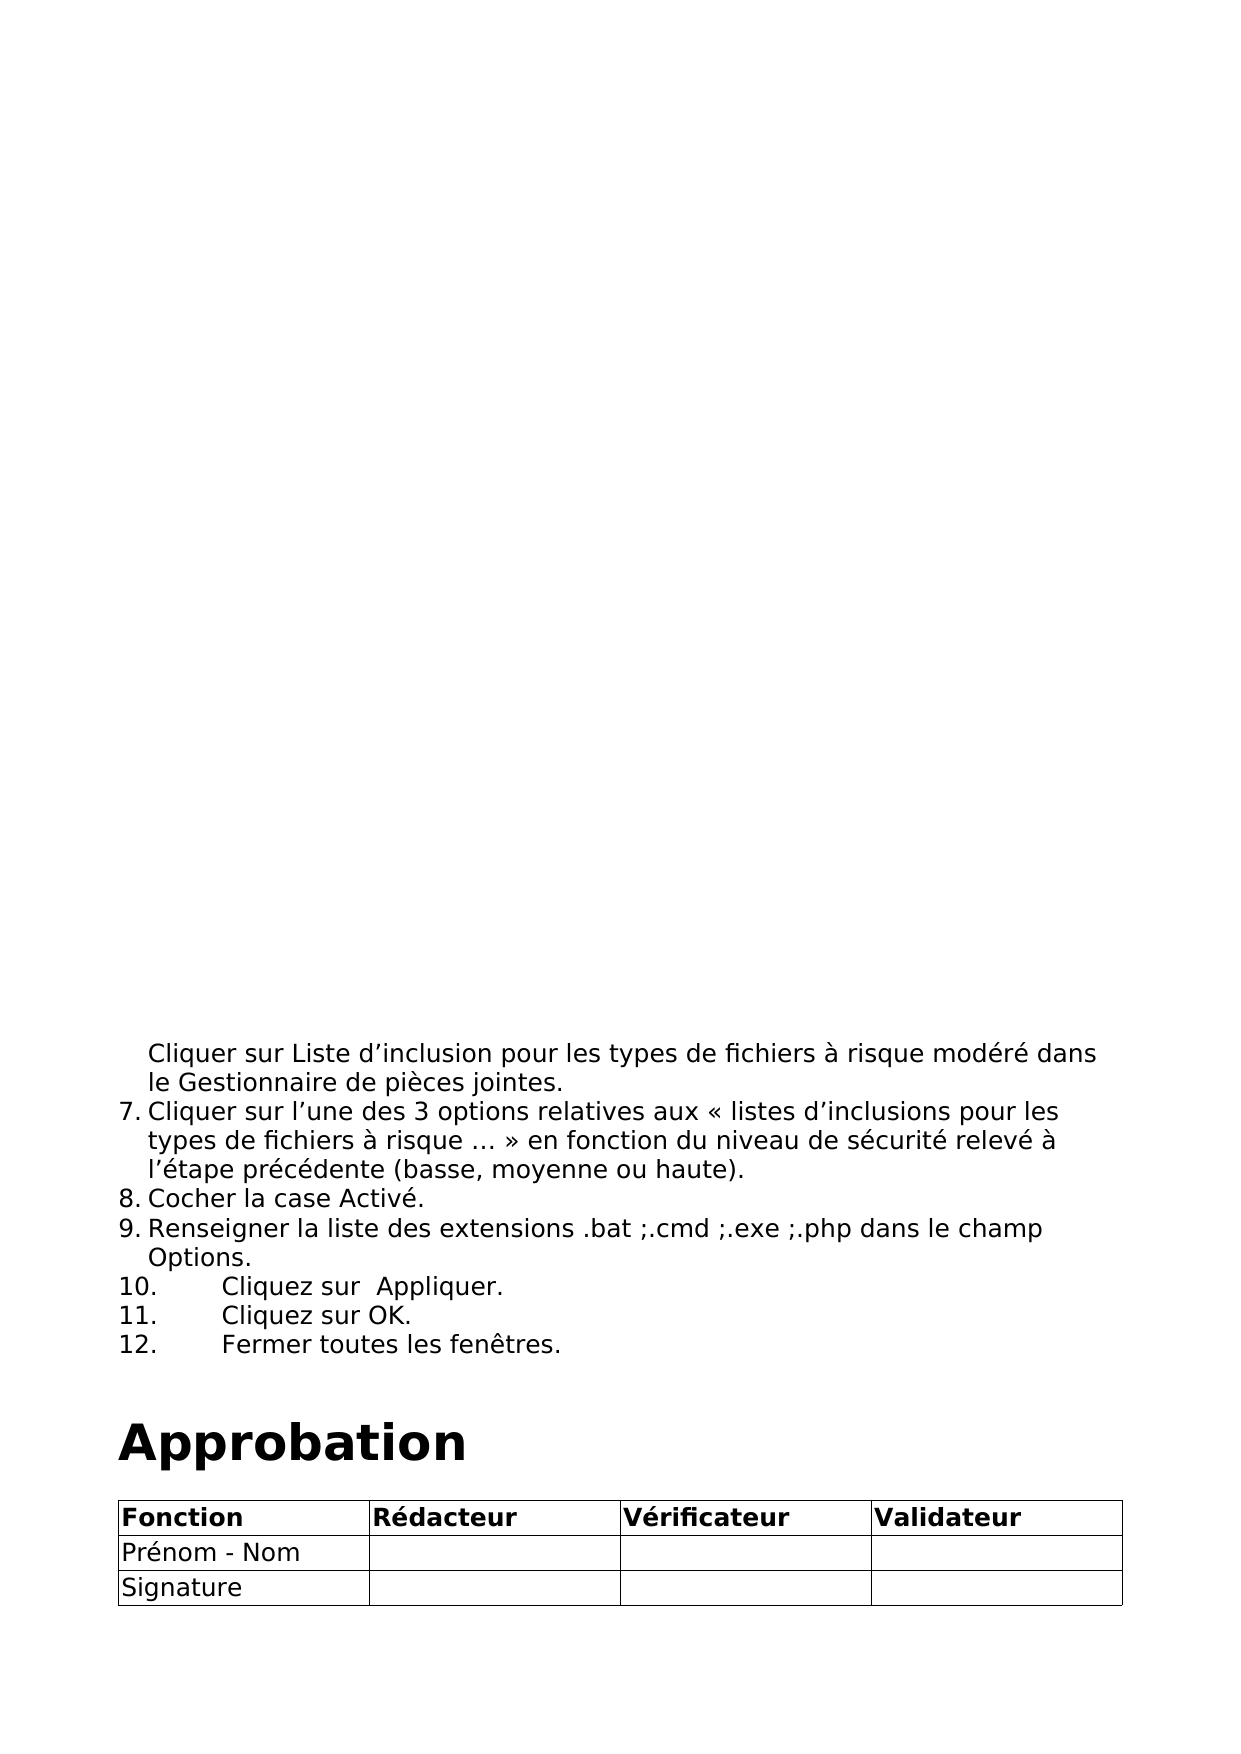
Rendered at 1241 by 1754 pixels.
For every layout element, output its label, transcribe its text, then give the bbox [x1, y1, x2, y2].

table_cell Prénom - Nom [119, 1536, 369, 1570]
table_header Vérificateur [621, 1501, 871, 1535]
table_cell Signature [119, 1571, 369, 1605]
list Cocher la case Activé. [118, 1185, 1122, 1214]
list Fermer toutes les fenêtres. [118, 1331, 1122, 1360]
list Cliquez sur OK. [118, 1301, 1122, 1331]
table_cell [872, 1536, 1122, 1570]
table_cell [621, 1571, 871, 1605]
table_cell [370, 1536, 620, 1570]
table_cell [370, 1571, 620, 1605]
subtitle Approbation [118, 1414, 1122, 1472]
table_header Validateur [872, 1501, 1122, 1535]
list Cliquer sur Liste d’inclusion pour les types de fichiers à risque modéré dans le Gestionnaire de pièces jointes. [118, 118, 1122, 1097]
table_header Rédacteur [370, 1501, 620, 1535]
list Cliquez sur Appliquer. [118, 1272, 1122, 1301]
table_cell [872, 1571, 1122, 1605]
table_header Fonction [119, 1501, 369, 1535]
list Cliquer sur l’une des 3 options relatives aux « listes d’inclusions pour les types de fichiers à risque … » en fonction du niveau de sécurité relevé à l’étape précédente (basse, moyenne ou haute). [118, 1097, 1122, 1185]
table_cell [621, 1536, 871, 1570]
list Renseigner la liste des extensions .bat ;.cmd ;.exe ;.php dans le champ Options. [118, 1214, 1122, 1272]
